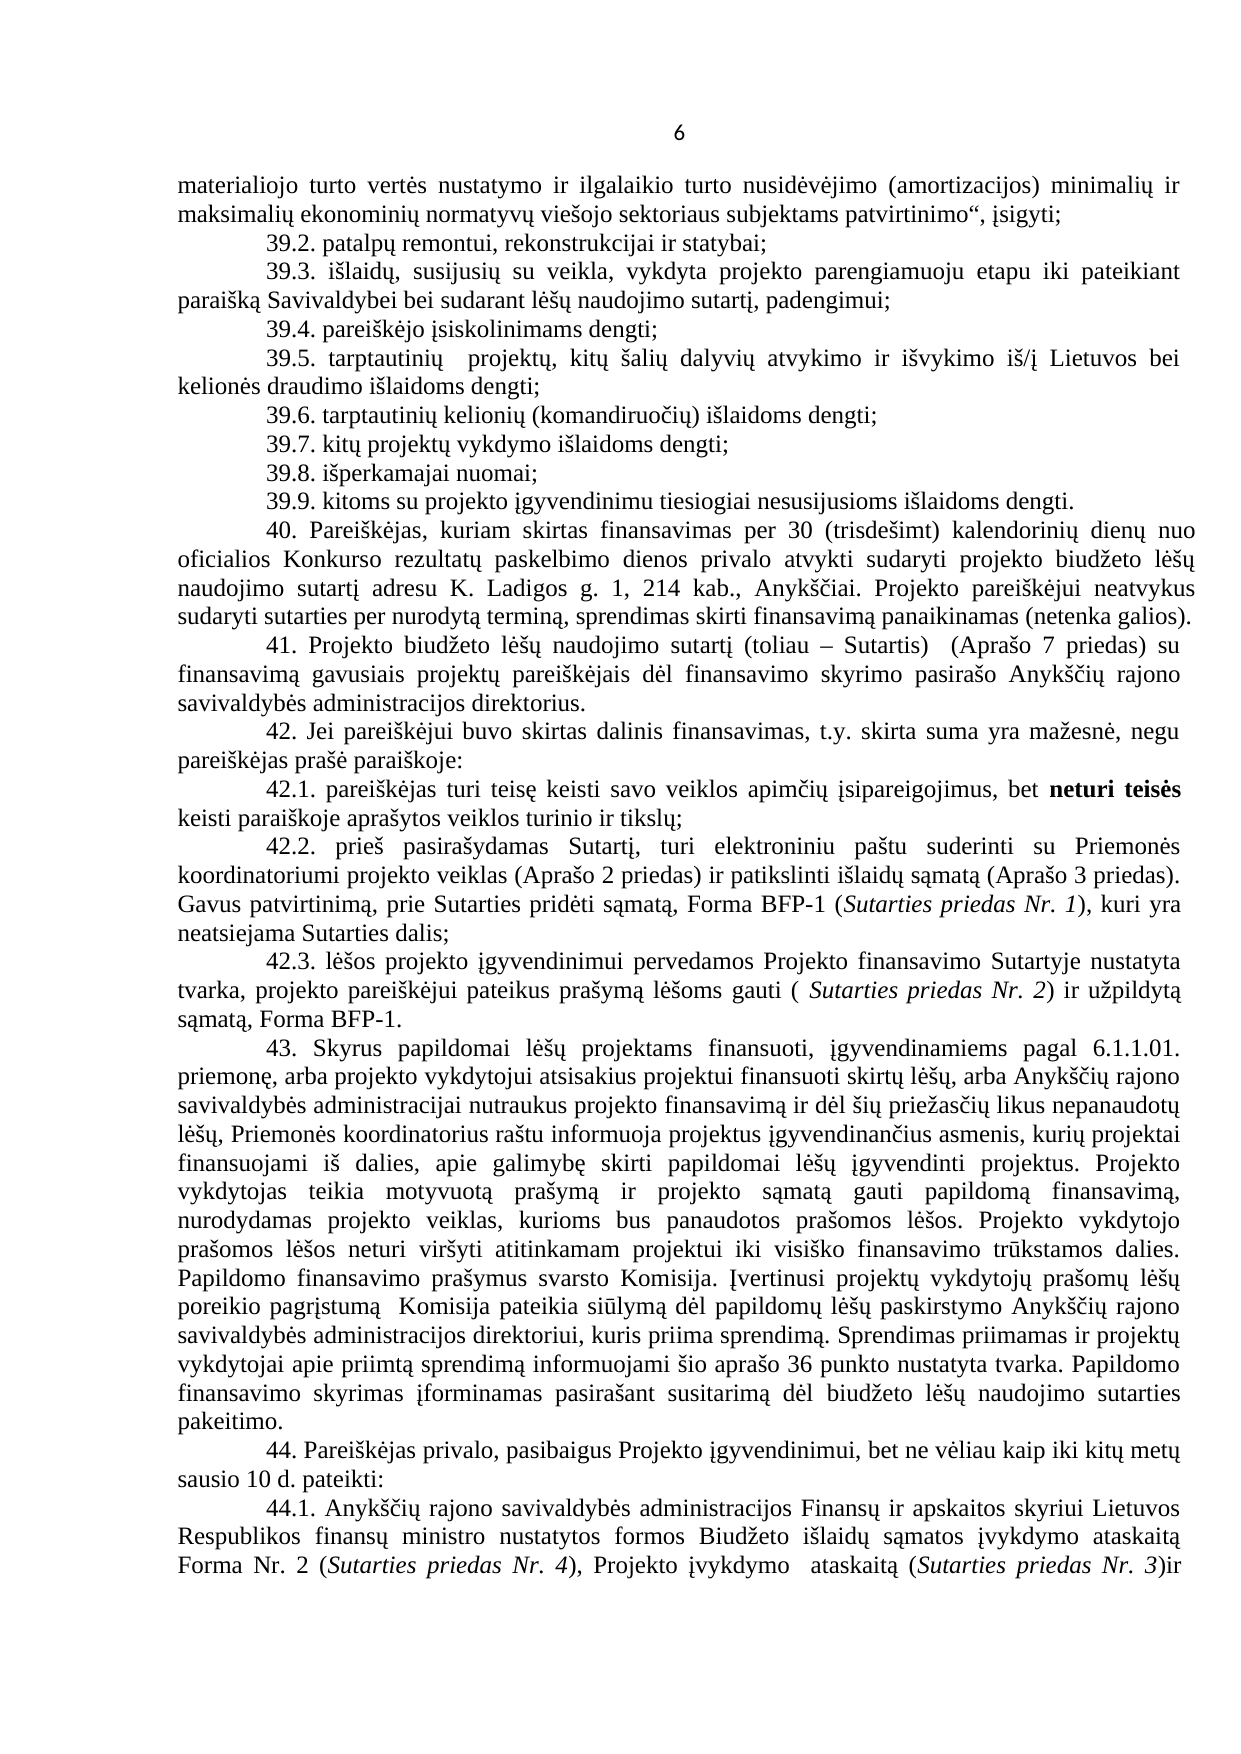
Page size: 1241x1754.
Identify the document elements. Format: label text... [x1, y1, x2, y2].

text 39.3. išlaidų, susijusių su veikla, vykdyta projekto parengiamuoju etapu iki pateikiant paraišką Savivaldybei bei sudarant lėšų naudojimo sutartį, padengimui; [177, 256, 1181, 314]
text 39.4. pareiškėjo įsiskolinimams dengti; [177, 314, 1181, 343]
text 39.5. tarptautinių projektų, kitų šalių dalyvių atvykimo ir išvykimo iš/į Lietuvos bei kelionės draudimo išlaidoms dengti; [177, 343, 1181, 400]
text 42. Jei pareiškėjui buvo skirtas dalinis finansavimas, t.y. skirta suma yra mažesnė, negu pareiškėjas prašė paraiškoje: [177, 716, 1181, 774]
text 39.9. kitoms su projekto įgyvendinimu tiesiogiai nesusijusioms išlaidoms dengti. [177, 486, 1181, 515]
text 42.1. pareiškėjas turi teisę keisti savo veiklos apimčių įsipareigojimus, bet neturi teisės keisti paraiškoje aprašytos veiklos turinio ir tikslų; [177, 774, 1181, 831]
text 41. Projekto biudžeto lėšų naudojimo sutartį (toliau – Sutartis) (Aprašo 7 priedas) su finansavimą gavusiais projektų pareiškėjais dėl finansavimo skyrimo pasirašo Anykščių rajono savivaldybės administracijos direktorius. [177, 630, 1181, 716]
text 40. Pareiškėjas, kuriam skirtas finansavimas per 30 (trisdešimt) kalendorinių dienų nuo oficialios Konkurso rezultatų paskelbimo dienos privalo atvykti sudaryti projekto biudžeto lėšų naudojimo sutartį adresu K. Ladigos g. 1, 214 kab., Anykščiai. Projekto pareiškėjui neatvykus sudaryti sutarties per nurodytą terminą, sprendimas skirti finansavimą panaikinamas (netenka galios). [177, 515, 1196, 630]
text 44. Pareiškėjas privalo, pasibaigus Projekto įgyvendinimui, bet ne vėliau kaip iki kitų metų sausio 10 d. pateikti: [177, 1435, 1181, 1493]
text 42.2. prieš pasirašydamas Sutartį, turi elektroniniu paštu suderinti su Priemonės koordinatoriumi projekto veiklas (Aprašo 2 priedas) ir patikslinti išlaidų sąmatą (Aprašo 3 priedas). Gavus patvirtinimą, prie Sutarties pridėti sąmatą, Forma BFP-1 (Sutarties priedas Nr. 1), kuri yra neatsiejama Sutarties dalis; [177, 831, 1181, 946]
text 39.6. tarptautinių kelionių (komandiruočių) išlaidoms dengti; [177, 400, 1181, 429]
text 42.3. lėšos projekto įgyvendinimui pervedamos Projekto finansavimo Sutartyje nustatyta tvarka, projekto pareiškėjui pateikus prašymą lėšoms gauti ( Sutarties priedas Nr. 2) ir užpildytą sąmatą, Forma BFP-1. [177, 946, 1181, 1033]
text 39.8. išperkamajai nuomai; [177, 458, 1181, 486]
text materialiojo turto vertės nustatymo ir ilgalaikio turto nusidėvėjimo (amortizacijos) minimalių ir maksimalių ekonominių normatyvų viešojo sektoriaus subjektams patvirtinimo“, įsigyti; [177, 170, 1181, 228]
text 43. Skyrus papildomai lėšų projektams finansuoti, įgyvendinamiems pagal 6.1.1.01. priemonę, arba projekto vykdytojui atsisakius projektui finansuoti skirtų lėšų, arba Anykščių rajono savivaldybės administracijai nutraukus projekto finansavimą ir dėl šių priežasčių likus nepanaudotų lėšų, Priemonės koordinatorius raštu informuoja projektus įgyvendinančius asmenis, kurių projektai finansuojami iš dalies, apie galimybę skirti papildomai lėšų įgyvendinti projektus. Projekto vykdytojas teikia motyvuotą prašymą ir projekto sąmatą gauti papildomą finansavimą, nurodydamas projekto veiklas, kurioms bus panaudotos prašomos lėšos. Projekto vykdytojo prašomos lėšos neturi viršyti atitinkamam projektui iki visiško finansavimo trūkstamos dalies. Papildomo finansavimo prašymus svarsto Komisija. Įvertinusi projektų vykdytojų prašomų lėšų poreikio pagrįstumą Komisija pateikia siūlymą dėl papildomų lėšų paskirstymo Anykščių rajono savivaldybės administracijos direktoriui, kuris priima sprendimą. Sprendimas priimamas ir projektų vykdytojai apie priimtą sprendimą informuojami šio aprašo 36 punkto nustatyta tvarka. Papildomo finansavimo skyrimas įforminamas pasirašant susitarimą dėl biudžeto lėšų naudojimo sutarties pakeitimo. [177, 1033, 1181, 1435]
text 44.1. Anykščių rajono savivaldybės administracijos Finansų ir apskaitos skyriui Lietuvos Respublikos finansų ministro nustatytos formos Biudžeto išlaidų sąmatos įvykdymo ataskaitą Forma Nr. 2 (Sutarties priedas Nr. 4), Projekto įvykdymo ataskaitą (Sutarties priedas Nr. 3)ir [177, 1493, 1181, 1579]
text 39.7. kitų projektų vykdymo išlaidoms dengti; [177, 429, 1181, 458]
text 39.2. patalpų remontui, rekonstrukcijai ir statybai; [177, 228, 1181, 256]
